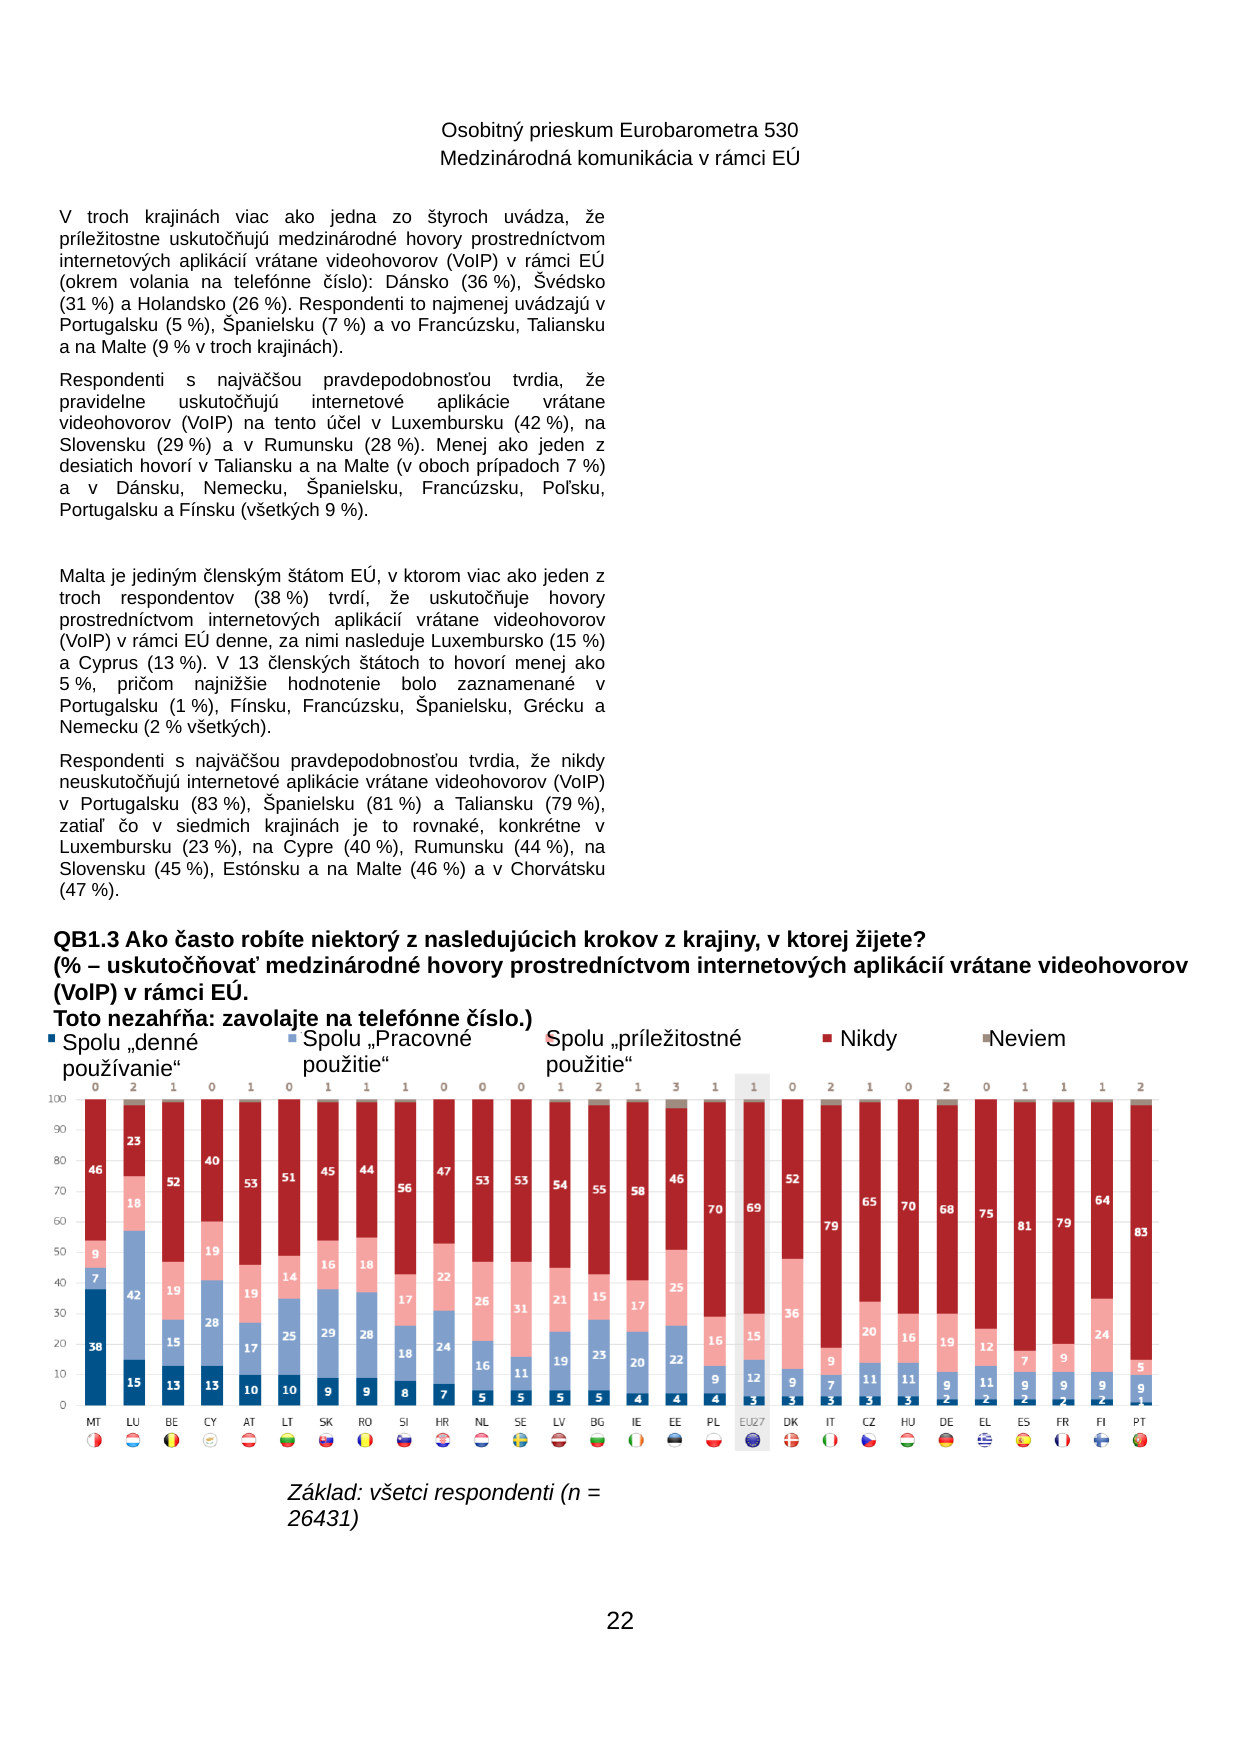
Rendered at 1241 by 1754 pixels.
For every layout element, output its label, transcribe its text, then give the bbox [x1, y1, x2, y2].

picture [263, 1016, 269, 1024]
picture [29, 1016, 990, 1056]
picture [508, 1016, 514, 1024]
text Malta je jediným členským štátom EÚ, v ktorom viac ako jeden z troch respondentov (38 %) tvrdí, že uskutočňuje hovory prostredníctvom internetových aplikácií vrátane videohovorov (VoIP) v rámci EÚ denne, za nimi nasleduje Luxembursko (15 %) a Cyprus (13 %). V 13 členských štátoch to hovorí menej ako 5 %, pričom najnižšie hodnotenie bolo zaznamenané v Portugalsku (1 %), Fínsku, Francúzsku, Španielsku, Grécku a Nemecku (2 % všetkých). [59, 565, 605, 738]
picture [409, 1016, 415, 1024]
picture [91, 1067, 96, 1075]
picture [69, 1016, 75, 1024]
picture [78, 1067, 85, 1075]
text Respondenti s najväčšou pravdepodobnosťou tvrdia, že pravidelne uskutočňujú internetové aplikácie vrátane videohovorov (VoIP) na tento účel v Luxembursku (42 %), na Slovensku (29 %) a v Rumunsku (28 %). Menej ako jeden z desiatich hovorí v Taliansku a na Malte (v oboch prípadoch 7 %) a v Dánsku, Nemecku, Španielsku, Francúzsku, Poľsku, Portugalsku a Fínsku (všetkých 9 %). [59, 369, 605, 520]
text V troch krajinách viac ako jedna zo štyroch uvádza, že príležitostne uskutočňujú medzinárodné hovory prostredníctvom internetových aplikácií vrátane videohovorov (VoIP) v rámci EÚ (okrem volania na telefónne číslo): Dánsko (36 %), Švédsko (31 %) a Holandsko (26 %). Respondenti to najmenej uvádzajú v Portugalsku (5 %), Španielsku (7 %) a vo Francúzsku, Taliansku a na Malte (9 % v troch krajinách). [59, 206, 605, 357]
text Respondenti s najväčšou pravdepodobnosťou tvrdia, že nikdy neuskutočňujú internetové aplikácie vrátane videohovorov (VoIP) v Portugalsku (83 %), Španielsku (81 %) a Taliansku (79 %), zatiaľ čo v siedmich krajinách je to rovnaké, konkrétne v Luxembursku (23 %), na Cypre (40 %), Rumunsku (44 %), na Slovensku (45 %), Estónsku a na Malte (46 %) a v Chorvátsku (47 %). [59, 750, 605, 901]
picture [36, 1067, 1159, 1453]
picture [91, 1016, 97, 1024]
